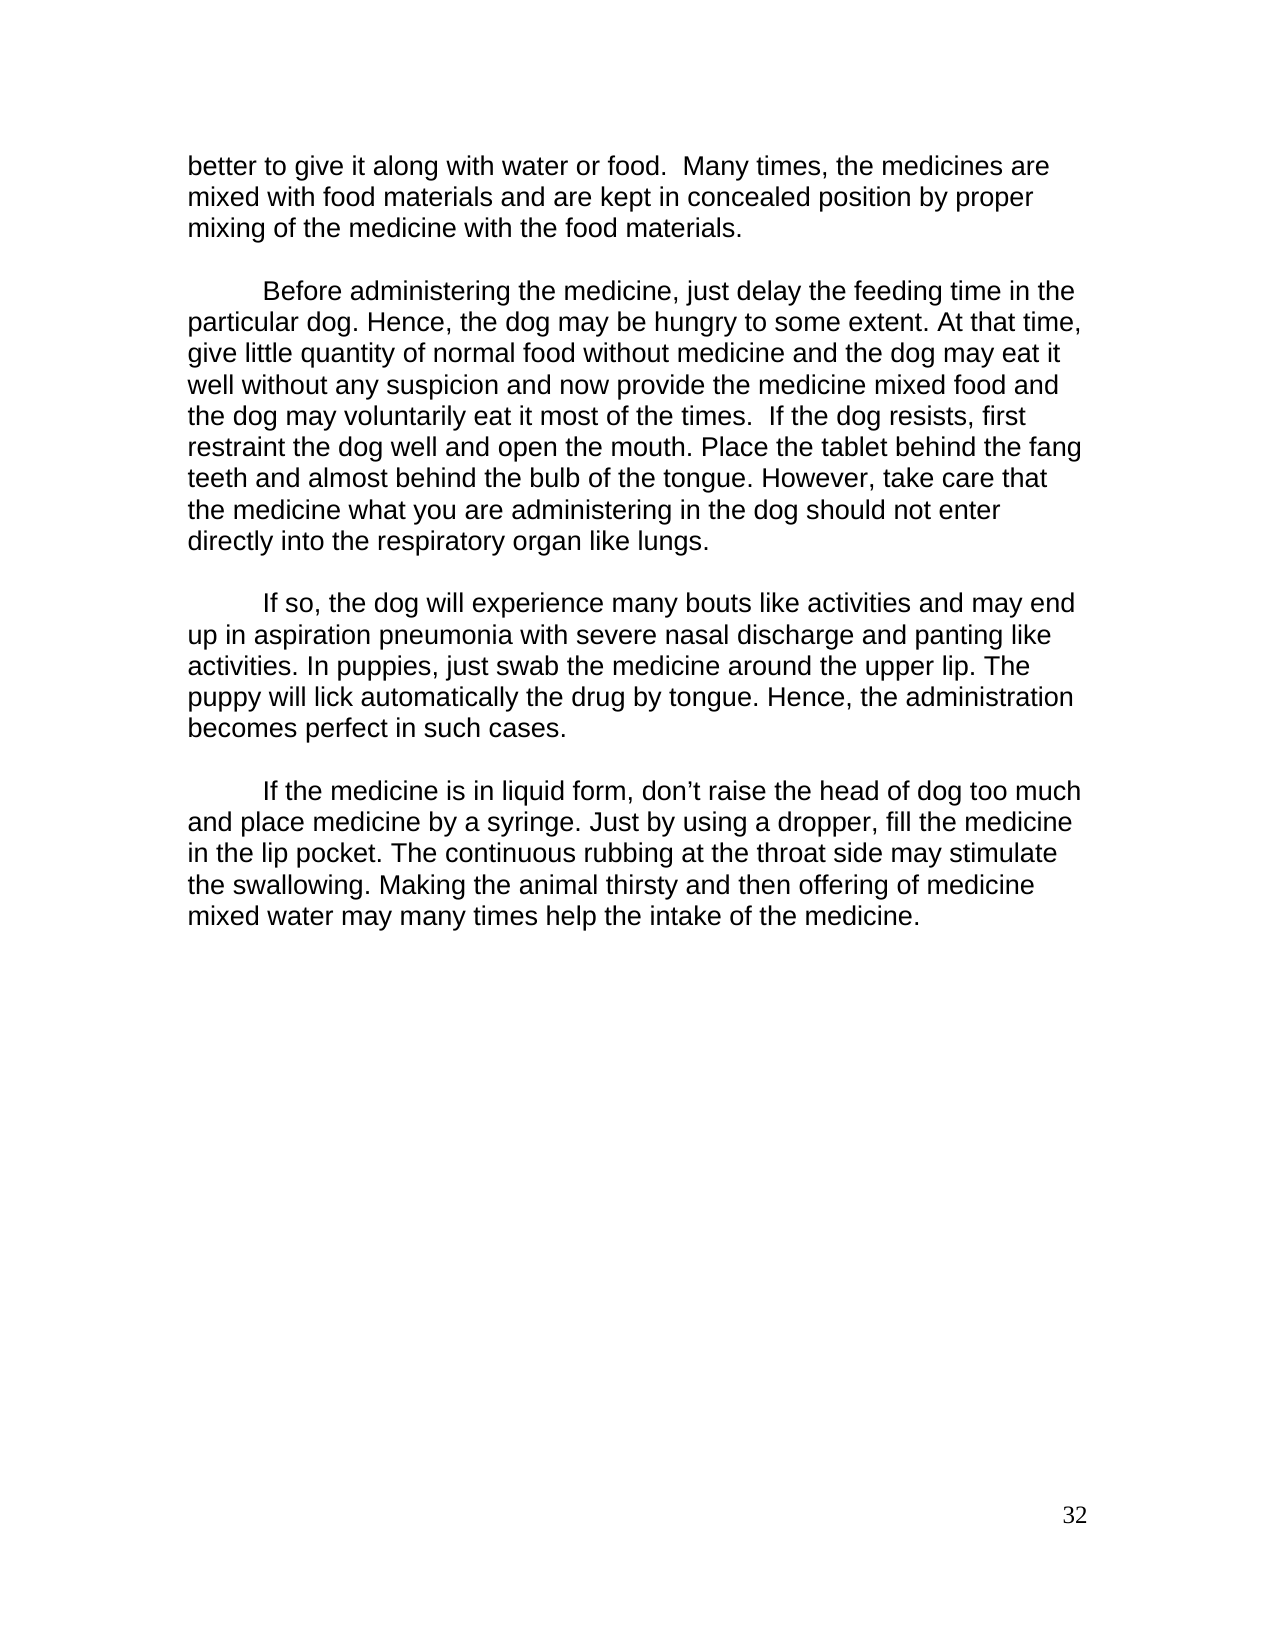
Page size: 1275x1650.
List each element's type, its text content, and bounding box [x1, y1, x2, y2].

text Before administering the medicine, just delay the feeding time in the particular dog. Hence, the dog may be hungry to some extent. At that time, give little quantity of normal food without medicine and the dog may eat it well without any suspicion and now provide the medicine mixed food and the dog may voluntarily eat it most of the times. If the dog resists, first restraint the dog well and open the mouth. Place the tablet behind the fang teeth and almost behind the bulb of the tongue. However, take care that the medicine what you are administering in the dog should not enter directly into the respiratory organ like lungs. [187, 275, 1087, 556]
text If so, the dog will experience many bouts like activities and may end up in aspiration pneumonia with severe nasal discharge and panting like activities. In puppies, just swab the medicine around the upper lip. The puppy will lick automatically the drug by tongue. Hence, the administration becomes perfect in such cases. [187, 587, 1087, 744]
text If the medicine is in liquid form, don’t raise the head of dog too much and place medicine by a syringe. Just by using a dropper, fill the medicine in the lip pocket. The continuous rubbing at the throat side may stimulate the swallowing. Making the animal thirsty and then offering of medicine mixed water may many times help the intake of the medicine. [187, 775, 1087, 931]
text better to give it along with water or food. Many times, the medicines are mixed with food materials and are kept in concealed position by proper mixing of the medicine with the food materials. [187, 150, 1087, 244]
